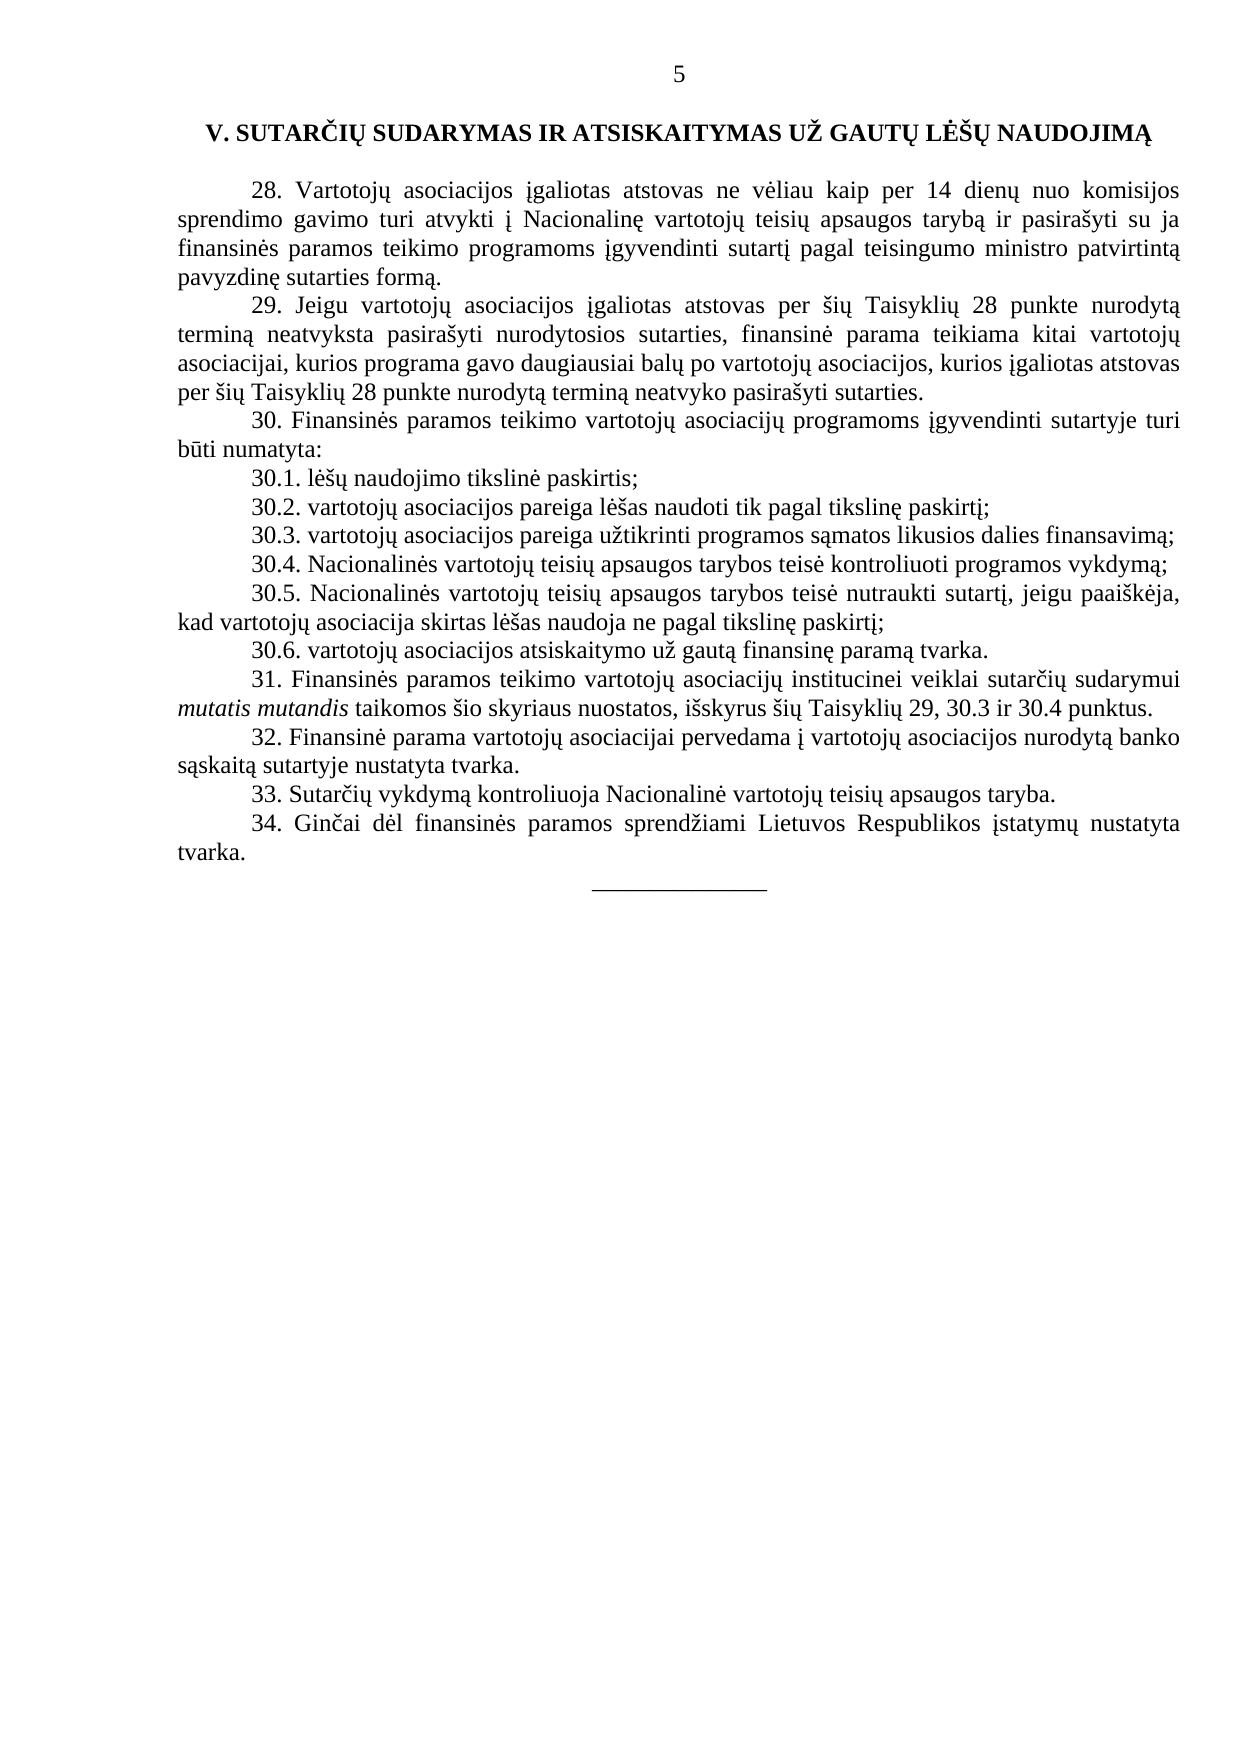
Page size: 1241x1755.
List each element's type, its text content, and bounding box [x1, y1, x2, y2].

text 31. Finansinės paramos teikimo vartotojų asociacijų institucinei veiklai sutarčių sudarymui mutatis mutandis taikomos šio skyriaus nuostatos, išskyrus šių Taisyklių 29, 30.3 ir 30.4 punktus. [177, 664, 1181, 722]
text 30. Finansinės paramos teikimo vartotojų asociacijų programoms įgyvendinti sutartyje turi būti numatyta: [177, 406, 1181, 463]
text 29. Jeigu vartotojų asociacijos įgaliotas atstovas per šių Taisyklių 28 punkte nurodytą terminą neatvyksta pasirašyti nurodytosios sutarties, finansinė parama teikiama kitai vartotojų asociacijai, kurios programa gavo daugiausiai balų po vartotojų asociacijos, kurios įgaliotas atstovas per šių Taisyklių 28 punkte nurodytą terminą neatvyko pasirašyti sutarties. [177, 291, 1181, 406]
text 34. Ginčai dėl finansinės paramos sprendžiami Lietuvos Respublikos įstatymų nustatyta tvarka. [177, 808, 1181, 866]
text 28. Vartotojų asociacijos įgaliotas atstovas ne vėliau kaip per 14 dienų nuo komisijos sprendimo gavimo turi atvykti į Nacionalinę vartotojų teisių apsaugos tarybą ir pasirašyti su ja finansinės paramos teikimo programoms įgyvendinti sutartį pagal teisingumo ministro patvirtintą pavyzdinę sutarties formą. [177, 176, 1181, 291]
text ______________ [177, 866, 1181, 894]
text 30.3. vartotojų asociacijos pareiga užtikrinti programos sąmatos likusios dalies finansavimą; [177, 521, 1181, 549]
text V. SUTARČIŲ SUDARYMAS IR ATSISKAITYMAS UŽ GAUTŲ LĖŠŲ NAUDOJIMĄ [177, 118, 1181, 147]
text 30.6. vartotojų asociacijos atsiskaitymo už gautą finansinę paramą tvarka. [177, 636, 1181, 664]
text 32. Finansinė parama vartotojų asociacijai pervedama į vartotojų asociacijos nurodytą banko sąskaitą sutartyje nustatyta tvarka. [177, 722, 1181, 779]
text 30.2. vartotojų asociacijos pareiga lėšas naudoti tik pagal tikslinę paskirtį; [177, 492, 1181, 521]
text 30.1. lėšų naudojimo tikslinė paskirtis; [177, 463, 1181, 492]
text 30.4. Nacionalinės vartotojų teisių apsaugos tarybos teisė kontroliuoti programos vykdymą; [177, 549, 1181, 578]
text 33. Sutarčių vykdymą kontroliuoja Nacionalinė vartotojų teisių apsaugos taryba. [177, 779, 1181, 808]
text 30.5. Nacionalinės vartotojų teisių apsaugos tarybos teisė nutraukti sutartį, jeigu paaiškėja, kad vartotojų asociacija skirtas lėšas naudoja ne pagal tikslinę paskirtį; [177, 578, 1181, 636]
